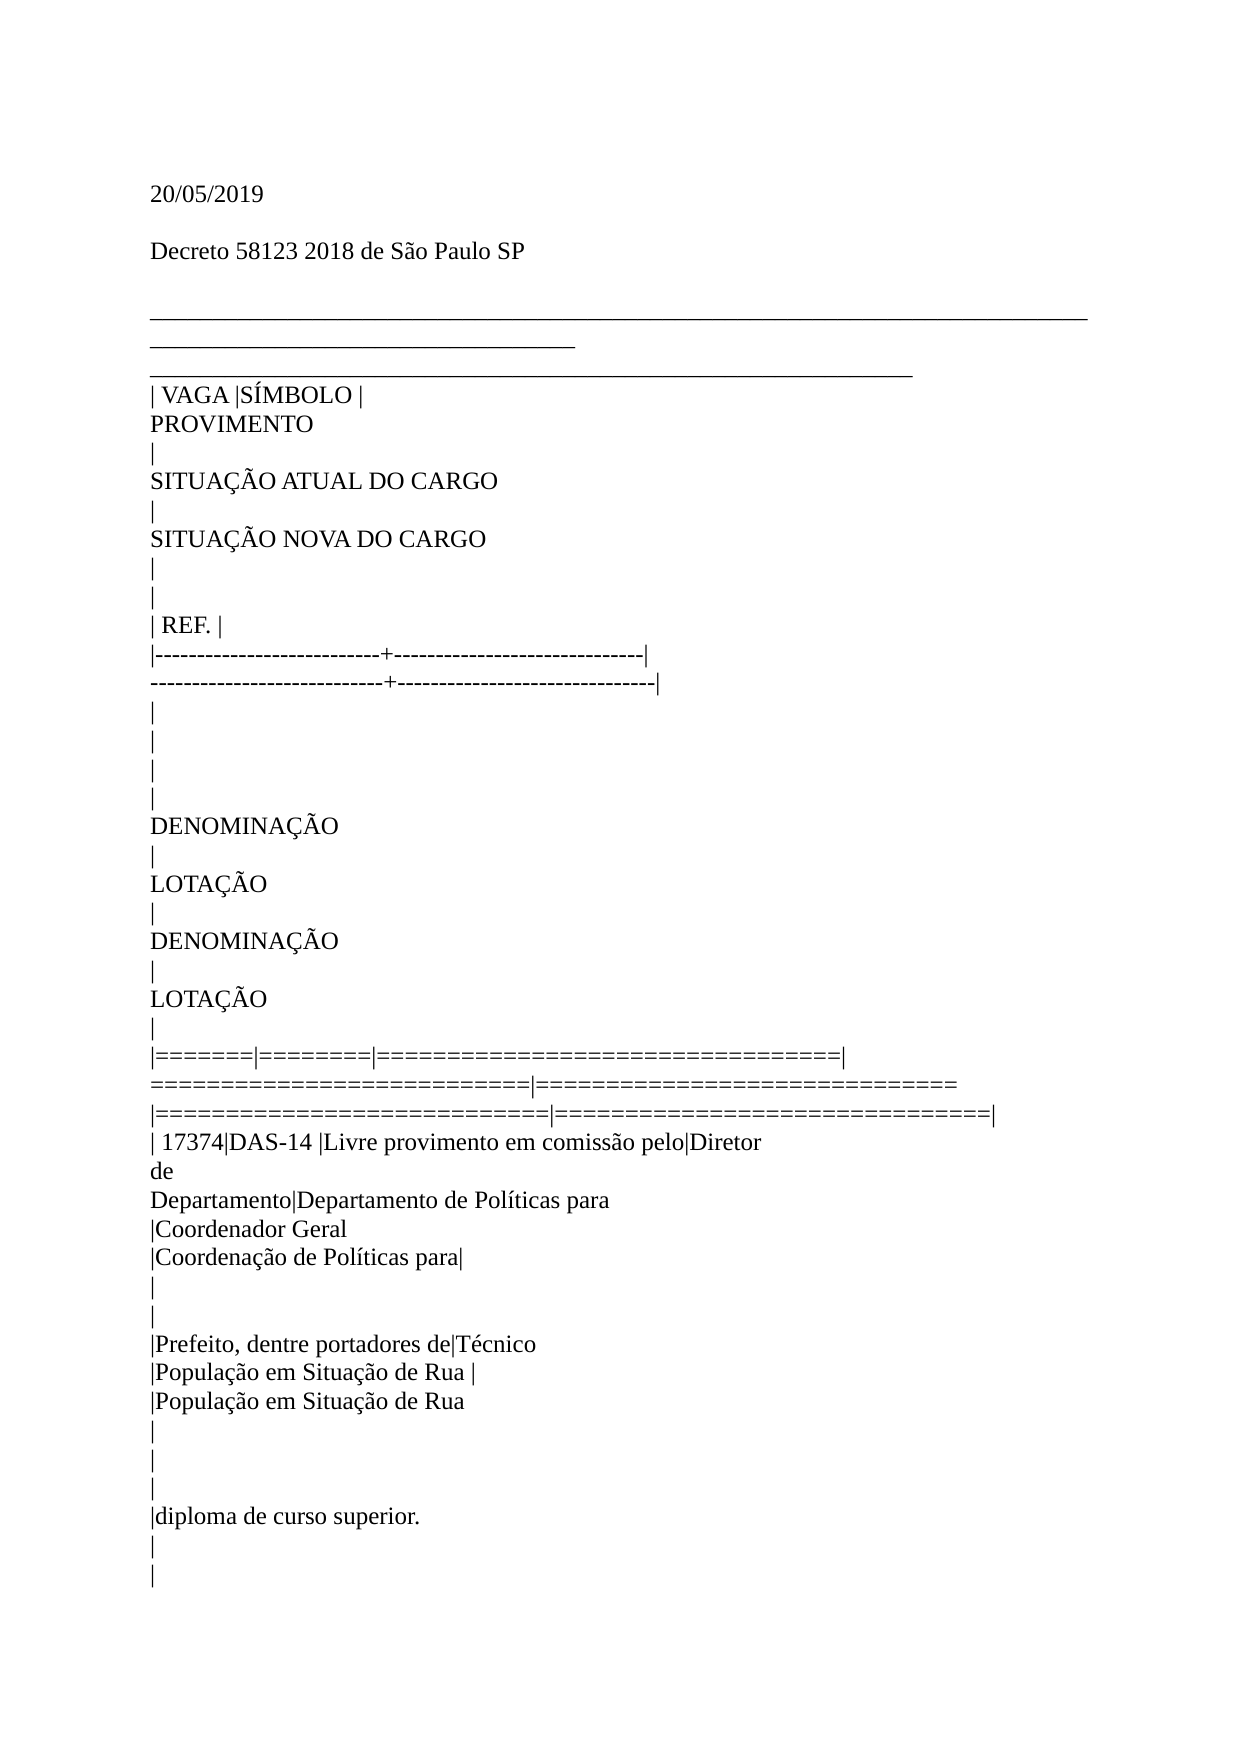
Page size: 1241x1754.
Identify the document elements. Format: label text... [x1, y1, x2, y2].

text | [150, 437, 1090, 466]
text DENOMINAÇÃO [150, 811, 1090, 840]
text | VAGA |SÍMBOLO | [150, 380, 1090, 409]
text | [150, 1415, 1090, 1444]
text LOTAÇÃO [150, 869, 1090, 897]
text |Coordenação de Políticas para| [150, 1242, 1090, 1271]
text | 17374|DAS-14 |Livre provimento em comissão pelo|Diretor [150, 1127, 1090, 1156]
text | [150, 1300, 1090, 1329]
text SITUAÇÃO NOVA DO CARGO [150, 524, 1090, 552]
text LOTAÇÃO [150, 984, 1090, 1012]
text | [150, 840, 1090, 869]
text | [150, 1559, 1090, 1587]
text | [150, 581, 1090, 610]
text Departamento|Departamento de Políticas para [150, 1185, 1090, 1214]
text | [150, 1472, 1090, 1501]
text ----------------------------+-------------------------------| [150, 667, 1090, 696]
text | [150, 782, 1090, 811]
text | [150, 1271, 1090, 1300]
text Decreto 58123 2018 de São Paulo SP [150, 236, 1090, 265]
text DENOMINAÇÃO [150, 926, 1090, 955]
text | [150, 725, 1090, 754]
text | [150, 1530, 1090, 1559]
text |=======|========|=================================|===========================|============================== [150, 1041, 1090, 1099]
text |diploma de curso superior. [150, 1501, 1090, 1530]
text |População em Situação de Rua [150, 1386, 1090, 1415]
text | [150, 552, 1090, 581]
text | [150, 955, 1090, 984]
text 20/05/2019 [150, 179, 1090, 207]
text _____________________________________________________________ [150, 351, 1090, 380]
text SITUAÇÃO ATUAL DO CARGO [150, 466, 1090, 495]
text |Prefeito, dentre portadores de|Técnico [150, 1329, 1090, 1357]
text | [150, 1012, 1090, 1041]
text | [150, 495, 1090, 524]
text | [150, 696, 1090, 725]
text |População em Situação de Rua | [150, 1357, 1090, 1386]
text de [150, 1156, 1090, 1185]
text PROVIMENTO [150, 409, 1090, 437]
text | REF. | [150, 610, 1090, 639]
text |Coordenador Geral [150, 1214, 1090, 1242]
text |============================|===============================| [150, 1099, 1090, 1127]
text | [150, 897, 1090, 926]
text | [150, 754, 1090, 782]
text |---------------------------+------------------------------| [150, 639, 1090, 667]
text _____________________________________________________________________________________________________________ [150, 294, 1090, 351]
text | [150, 1444, 1090, 1472]
